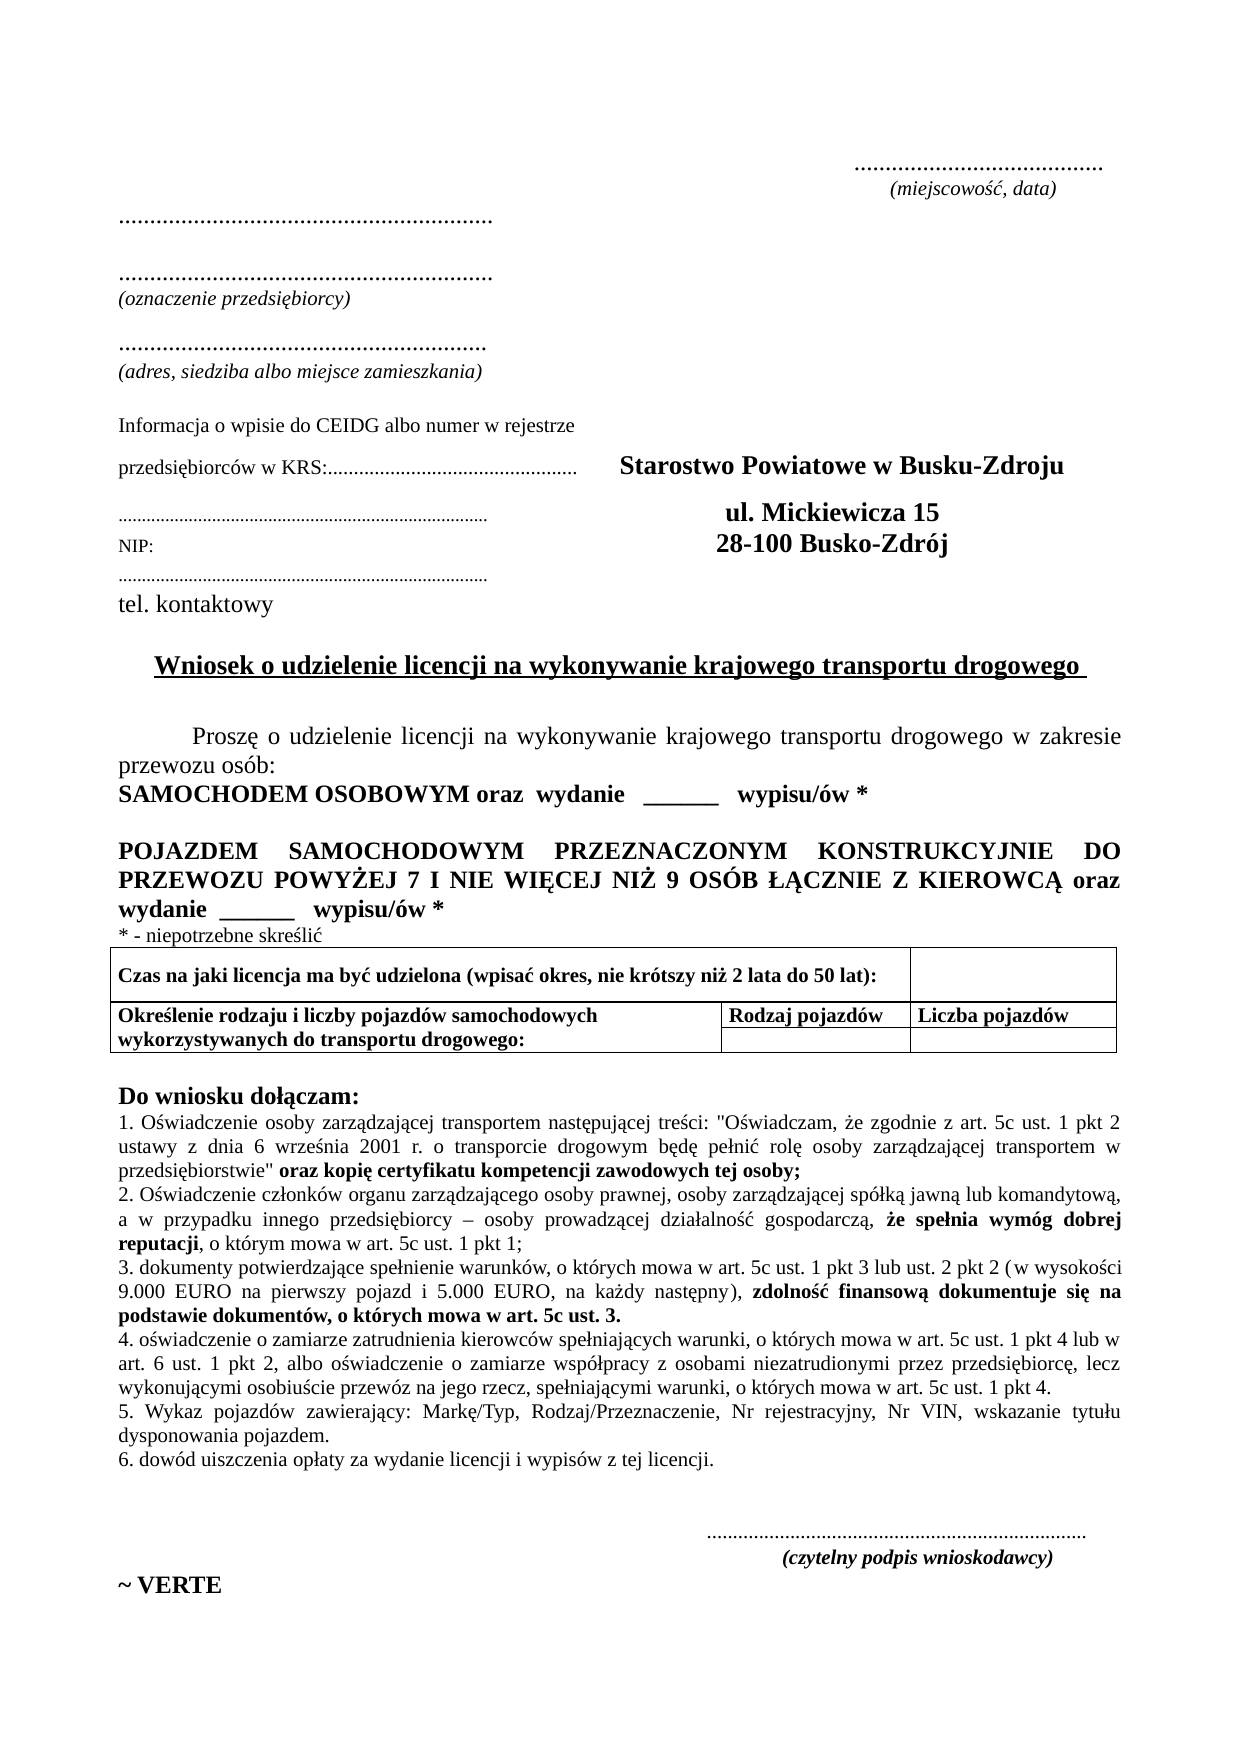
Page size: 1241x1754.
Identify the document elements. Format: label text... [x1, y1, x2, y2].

text * - niepotrzebne skreślić [118, 923, 1122, 947]
table_cell Określenie rodzaju i liczby pojazdów samochodowych wykorzystywanych do transportu drogowego: [111, 1003, 721, 1052]
title przedsiębiorców w KRS:................................................ Starostwo Powiatowe w Busku-Zdroju [118, 449, 1122, 480]
text 6. dowód uiszczenia opłaty za wydanie licencji i wypisów z tej licencji. [118, 1447, 1122, 1471]
text ~ VERTE [118, 1570, 1122, 1598]
text NIP: 28-100 Busko-Zdrój [118, 527, 1122, 558]
text 1. Oświadczenie osoby zarządzającej transportem następującej treści: "Oświadczam, że zgodnie z art. 5c ust. 1 pkt 2 ustawy z dnia 6 września 2001 r. o transporcie drogowym będę pełnić rolę osoby zarządzającej transportem w przedsiębiorstwie" oraz kopię certyfikatu kompetencji zawodowych tej osoby; [118, 1110, 1122, 1182]
text ............................................................ [118, 200, 1122, 228]
text SAMOCHODEM OSOBOWYM oraz wydanie ______ wypisu/ów * [118, 779, 1122, 808]
text Wniosek o udzielenie licencji na wykonywanie krajowego transportu drogowego [118, 649, 1122, 680]
table_cell Liczba pojazdów [911, 1003, 1116, 1027]
text 2. Oświadczenie członków organu zarządzającego osoby prawnej, osoby zarządzającej spółką jawną lub komandytową, a w przypadku innego przedsiębiorcy – osoby prowadzącej działalność gospodarczą, że spełnia wymóg dobrej reputacji, o którym mowa w art. 5c ust. 1 pkt 1; [118, 1182, 1122, 1254]
table_header Czas na jaki licencja ma być udzielona (wpisać okres, nie krótszy niż 2 lata do 50 lat): [111, 948, 910, 1001]
text 5. Wykaz pojazdów zawierający: Markę/Typ, Rodzaj/Przeznaczenie, Nr rejestracyjny, Nr VIN, wskazanie tytułu dysponowania pojazdem. [118, 1399, 1122, 1447]
table_header [911, 948, 1116, 1001]
title Informacja o wpisie do CEIDG albo numer w rejestrze [118, 413, 1122, 437]
text 4. oświadczenie o zamiarze zatrudnienia kierowców spełniających warunki, o których mowa w art. 5c ust. 1 pkt 4 lub w art. 6 ust. 1 pkt 2, albo oświadczenie o zamiarze współpracy z osobami niezatrudionymi przez przedsiębiorcę, lecz wykonującymi osobiuście przewóz na jego rzecz, spełniającymi warunki, o których mowa w art. 5c ust. 1 pkt 4. [118, 1327, 1122, 1399]
text (czytelny podpis wnioskodawcy) [118, 1543, 1122, 1570]
text (miejscowość, data) [118, 176, 1122, 200]
text ......................................................................... [118, 1519, 1122, 1543]
table_cell [911, 1028, 1116, 1052]
text 3. dokumenty potwierdzające spełnienie warunków, o których mowa w art. 5c ust. 1 pkt 3 lub ust. 2 pkt 2 (w wysokości 9.000 EURO na pierwszy pojazd i 5.000 EURO, na każdy następny), zdolność finansową dokumentuje się na podstawie dokumentów, o których mowa w art. 5c ust. 3. [118, 1254, 1122, 1327]
text ............................................................................... ul. Mickiewicza 15 [118, 496, 1122, 527]
table_cell [722, 1028, 910, 1052]
text ............................................................................... [118, 558, 1122, 587]
text (adres, siedziba albo miejsce zamieszkania) [118, 356, 1122, 384]
text POJAZDEM SAMOCHODOWYM PRZEZNACZONYM KONSTRUKCYJNIE DO PRZEWOZU POWYŻEJ 7 I NIE WIĘCEJ NIŻ 9 OSÓB ŁĄCZNIE Z KIEROWCĄ oraz wydanie ______ wypisu/ów * [118, 836, 1122, 923]
text Proszę o udzielenie licencji na wykonywanie krajowego transportu drogowego w zakresie przewozu osób: [118, 721, 1122, 779]
table_cell Rodzaj pojazdów [722, 1003, 910, 1027]
text ............................................................ [118, 257, 1122, 286]
text Do wniosku dołączam: [118, 1081, 1122, 1110]
text ........................................................... [118, 327, 1122, 356]
text ........................................ [118, 147, 1122, 176]
text (oznaczenie przedsiębiorcy) [118, 286, 1122, 310]
text tel. kontaktowy [118, 587, 1122, 649]
